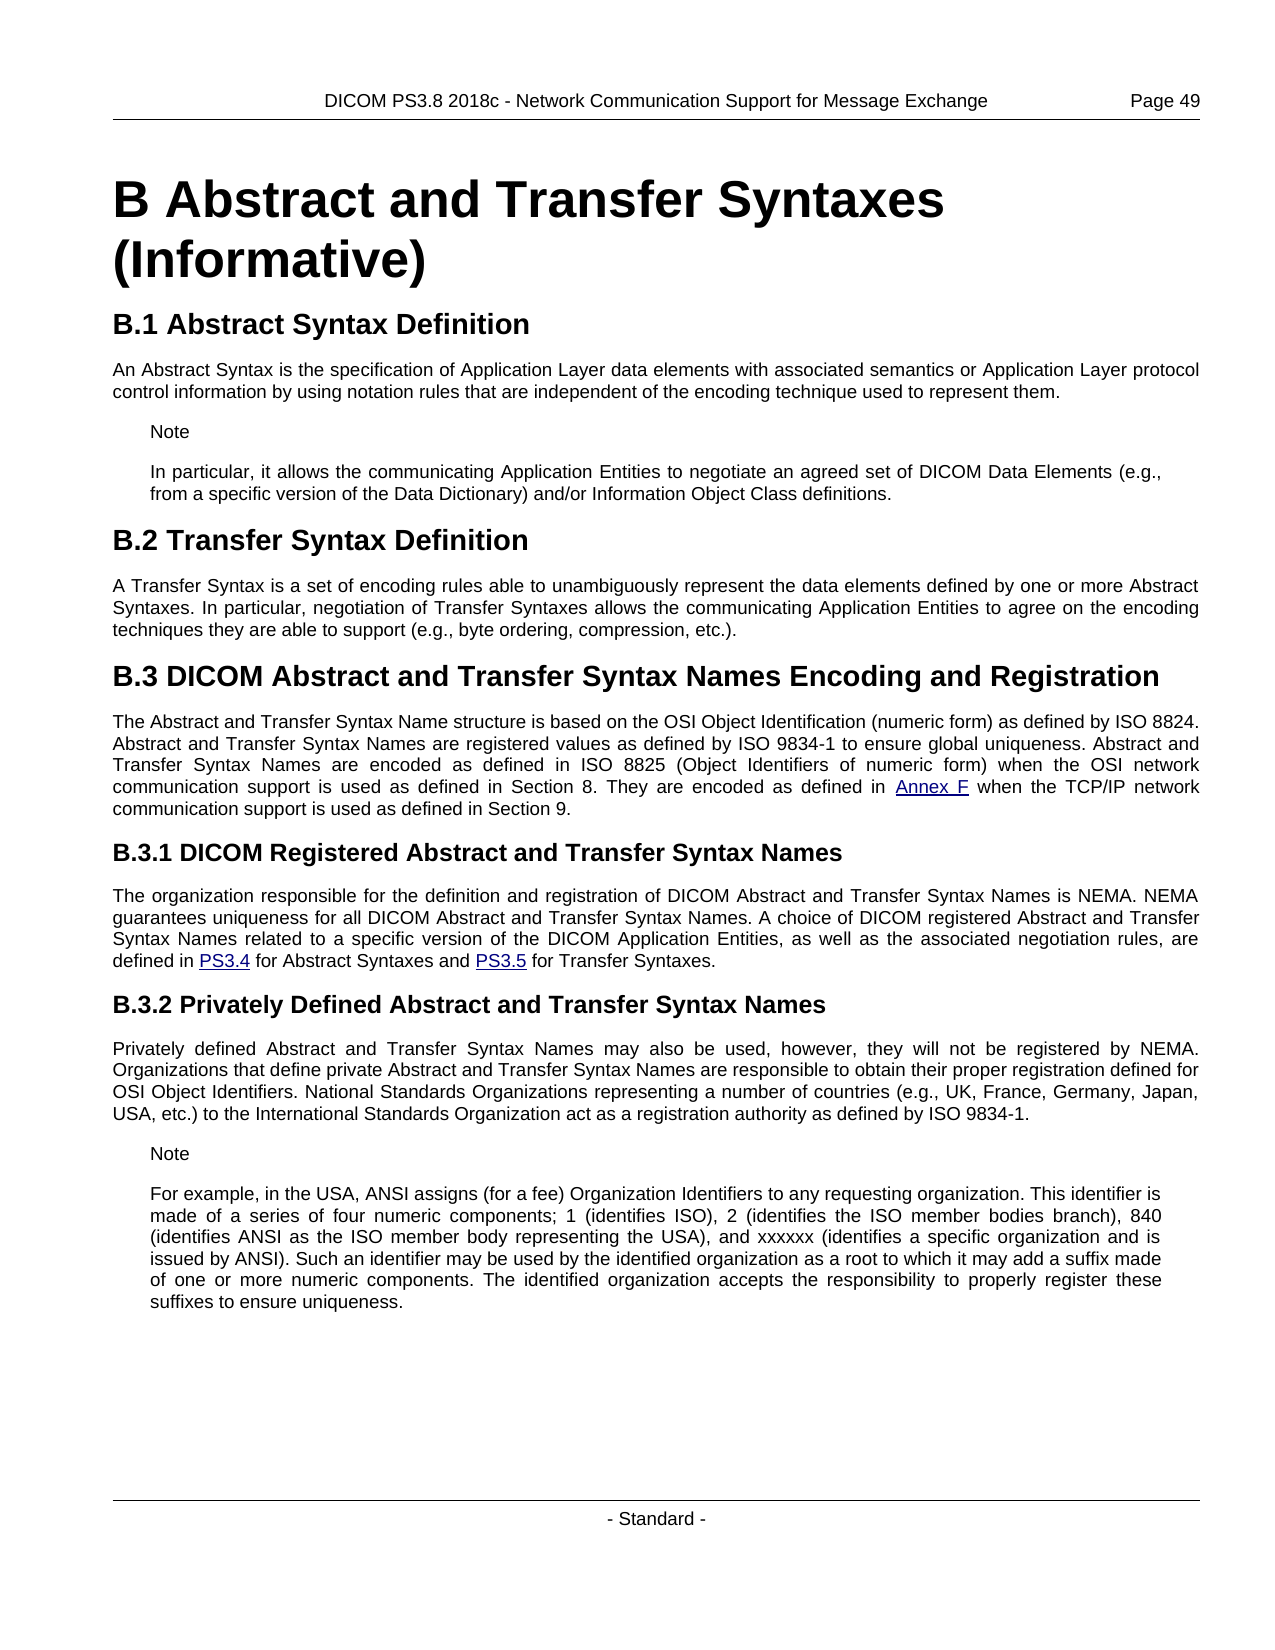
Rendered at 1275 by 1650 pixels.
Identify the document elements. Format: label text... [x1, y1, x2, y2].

text A Transfer Syntax is a set of encoding rules able to unambiguously represent the data elements defined by one or more Abstract Syntaxes. In particular, negotiation of Transfer Syntaxes allows the communicating Application Entities to agree on the encoding techniques they are able to support (e.g., byte ordering, compression, etc.). [112, 575, 1200, 640]
text The organization responsible for the definition and registration of DICOM Abstract and Transfer Syntax Names is NEMA. NEMA guarantees uniqueness for all DICOM Abstract and Transfer Syntax Names. A choice of DICOM registered Abstract and Transfer Syntax Names related to a specific version of the DICOM Application Entities, as well as the associated negotiation rules, are defined in PS3.4 for Abstract Syntaxes and PS3.5 for Transfer Syntaxes. [112, 885, 1200, 971]
text An Abstract Syntax is the specification of Application Layer data elements with associated semantics or Application Layer protocol control information by using notation rules that are independent of the encoding technique used to represent them. [112, 359, 1200, 402]
text B Abstract and Transfer Syntaxes (Informative) [112, 169, 1200, 288]
text B.3 DICOM Abstract and Transfer Syntax Names Encoding and Registration [112, 659, 1200, 692]
text For example, in the USA, ANSI assigns (for a fee) Organization Identifiers to any requesting organization. This identifier is made of a series of four numeric components; 1 (identifies ISO), 2 (identifies the ISO member bodies branch), 840 (identifies ANSI as the ISO member body representing the USA), and xxxxxx (identifies a specific organization and is issued by ANSI). Such an identifier may be used by the identified organization as a root to which it may add a suffix made of one or more numeric components. The identified organization accepts the responsibility to properly register these suffixes to ensure uniqueness. [150, 1183, 1162, 1312]
text Note [150, 1143, 1162, 1164]
text In particular, it allows the communicating Application Entities to negotiate an agreed set of DICOM Data Elements (e.g., from a specific version of the Data Dictionary) and/or Information Object Class definitions. [150, 461, 1162, 504]
text B.3.1 DICOM Registered Abstract and Transfer Syntax Names [112, 838, 1200, 866]
text B.1 Abstract Syntax Definition [112, 307, 1200, 340]
text Privately defined Abstract and Transfer Syntax Names may also be used, however, they will not be registered by NEMA. Organizations that define private Abstract and Transfer Syntax Names are responsible to obtain their proper registration defined for OSI Object Identifiers. National Standards Organizations representing a number of countries (e.g., UK, France, Germany, Japan, USA, etc.) to the International Standards Organization act as a registration authority as defined by ISO 9834-1. [112, 1038, 1200, 1124]
text The Abstract and Transfer Syntax Name structure is based on the OSI Object Identification (numeric form) as defined by ISO 8824. Abstract and Transfer Syntax Names are registered values as defined by ISO 9834-1 to ensure global uniqueness. Abstract and Transfer Syntax Names are encoded as defined in ISO 8825 (Object Identifiers of numeric form) when the OSI network communication support is used as defined in Section 8. They are encoded as defined in Annex F when the TCP/IP network communication support is used as defined in Section 9. [112, 711, 1200, 819]
text B.3.2 Privately Defined Abstract and Transfer Syntax Names [112, 990, 1200, 1019]
text Note [150, 421, 1162, 442]
text B.2 Transfer Syntax Definition [112, 523, 1200, 557]
